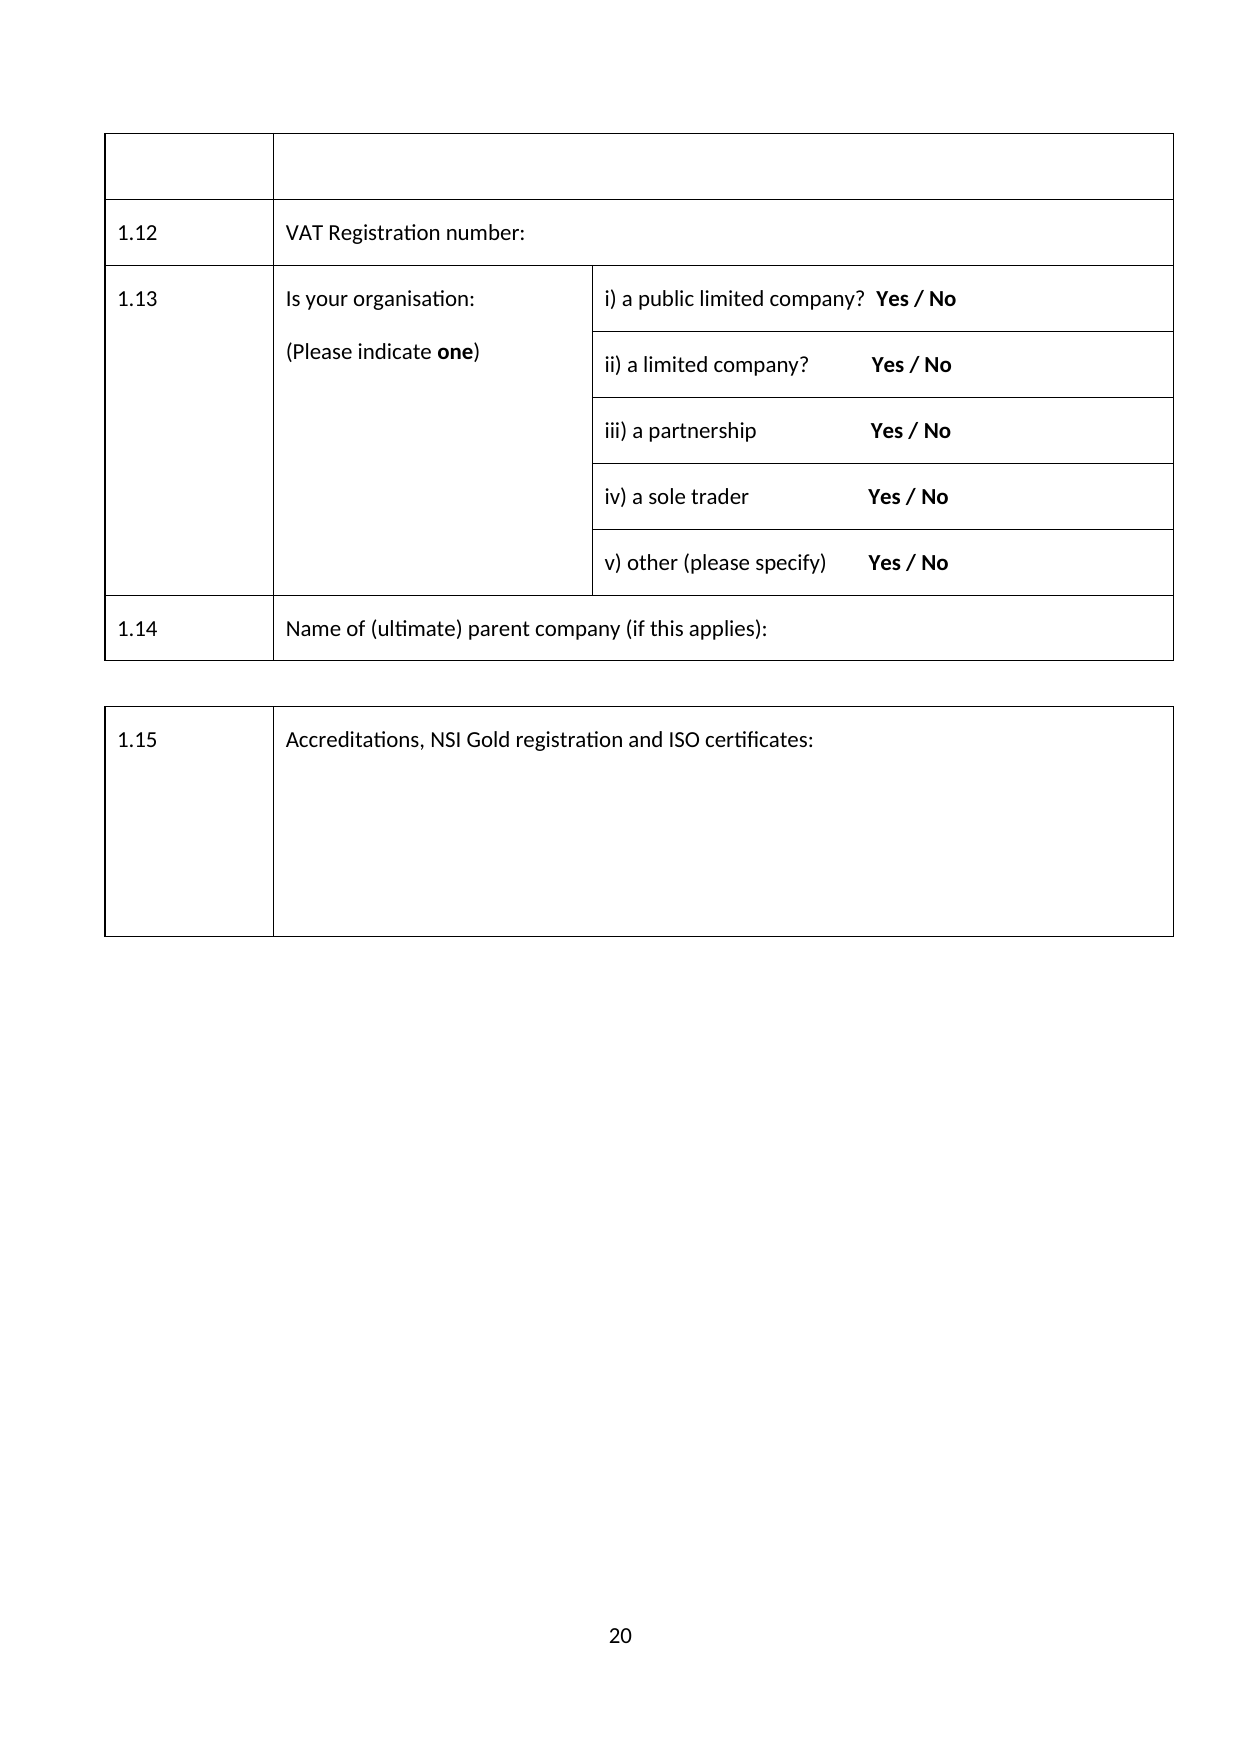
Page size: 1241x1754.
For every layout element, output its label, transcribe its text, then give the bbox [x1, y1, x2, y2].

table_cell i) a public limited company? Yes / No [593, 266, 1173, 331]
table_cell ii) a limited company? Yes / No [593, 332, 1173, 397]
table_cell [106, 134, 273, 199]
table_cell VAT Registration number: [274, 200, 1173, 265]
table_cell v) other (please specify) Yes / No [593, 530, 1173, 594]
table_header Accreditations, NSI Gold registration and ISO certificates: [274, 707, 1173, 936]
table_cell iii) a partnership Yes / No [593, 398, 1173, 463]
table_cell 1.12 [106, 200, 273, 265]
table_cell Name of (ultimate) parent company (if this applies): [274, 596, 1173, 660]
table_cell Is your organisation: (Please indicate one) [274, 266, 592, 594]
table_cell iv) a sole trader Yes / No [593, 464, 1173, 528]
table_header 1.15 [106, 707, 273, 936]
table_cell 1.14 [106, 596, 273, 660]
table_cell [274, 134, 1173, 199]
table_cell 1.13 [106, 266, 273, 594]
